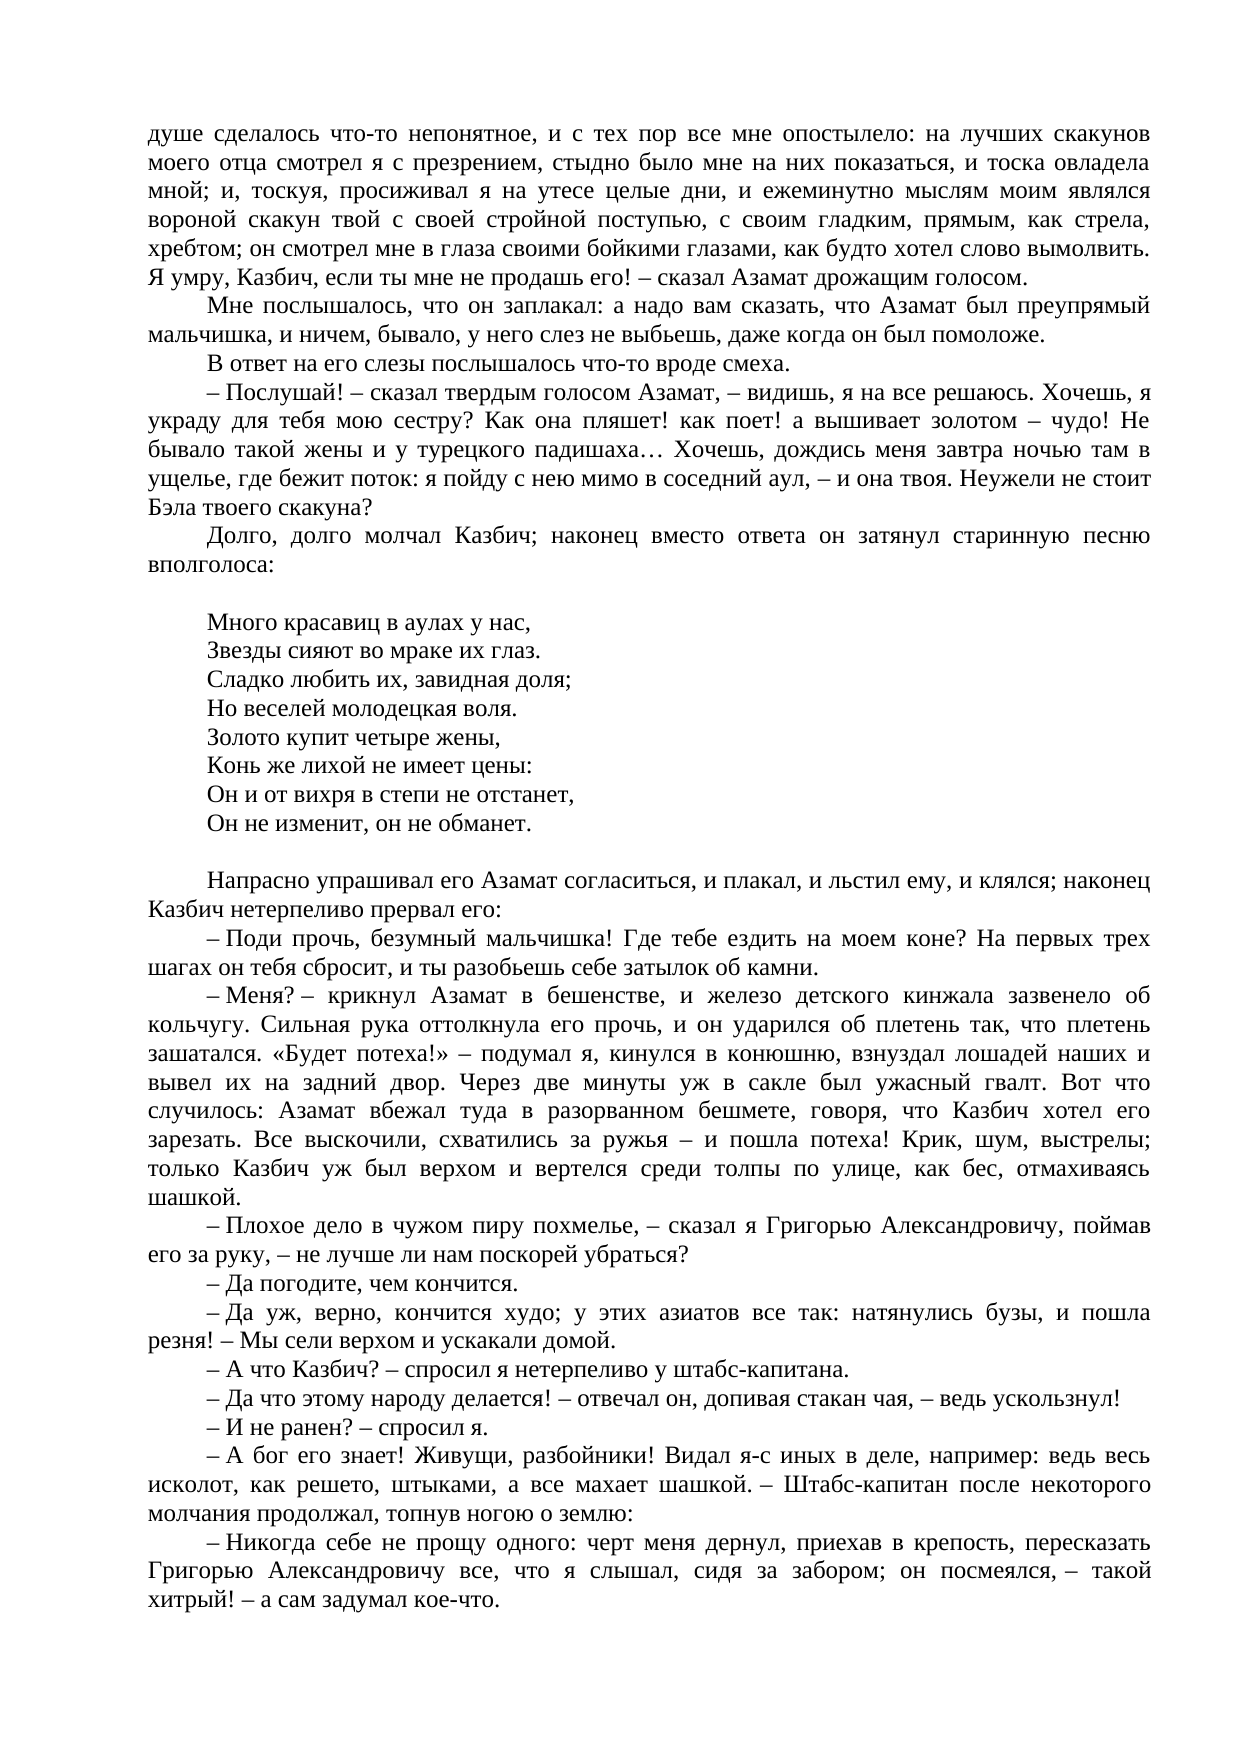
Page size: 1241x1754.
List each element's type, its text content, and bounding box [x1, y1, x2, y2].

text – Да уж, верно, кончится худо; у этих азиатов все так: натянулись бузы, и пошла резня! – Мы сели верхом и ускакали домой. [148, 1297, 1152, 1354]
text душе сделалось что-то непонятное, и с тех пор все мне опостылело: на лучших скакунов моего отца смотрел я с презрением, стыдно было мне на них показаться, и тоска овладела мной; и, тоскуя, просиживал я на утесе целые дни, и ежеминутно мыслям моим являлся вороной скакун твой с своей стройной поступью, с своим гладким, прямым, как стрела, хребтом; он смотрел мне в глаза своими бойкими глазами, как будто хотел слово вымолвить. Я умру, Казбич, если ты мне не продашь его! – сказал Азамат дрожащим голосом. [148, 118, 1152, 291]
text – Плохое дело в чужом пиру похмелье, – сказал я Григорью Александровичу, поймав его за руку, – не лучше ли нам поскорей убраться? [148, 1211, 1152, 1268]
text Долго, долго молчал Казбич; наконец вместо ответа он затянул старинную песню вполголоса: [148, 521, 1152, 578]
text – Никогда себе не прощу одного: черт меня дернул, приехав в крепость, пересказать Григорью Александровичу все, что я слышал, сидя за забором; он посмеялся, – такой хитрый! – а сам задумал кое-что. [148, 1527, 1152, 1613]
text В ответ на его слезы послышалось что-то вроде смеха. [148, 348, 1152, 377]
text Звезды сияют во мраке их глаз. [148, 636, 1152, 664]
text Но веселей молодецкая воля. [148, 693, 1152, 722]
text Золото купит четыре жены, [148, 722, 1152, 751]
text Он и от вихря в степи не отстанет, [148, 779, 1152, 808]
text – И не ранен? – спросил я. [148, 1412, 1152, 1441]
text – Да что этому народу делается! – отвечал он, допивая стакан чая, – ведь ускользнул! [148, 1383, 1152, 1412]
text Много красавиц в аулах у нас, [148, 607, 1152, 636]
text Сладко любить их, завидная доля; [148, 664, 1152, 693]
text Мне послышалось, что он заплакал: а надо вам сказать, что Азамат был преупрямый мальчишка, и ничем, бывало, у него слез не выбьешь, даже когда он был помоложе. [148, 291, 1152, 348]
text – Поди прочь, безумный мальчишка! Где тебе ездить на моем коне? На первых трех шагах он тебя сбросит, и ты разобьешь себе затылок об камни. [148, 923, 1152, 981]
text – А что Казбич? – спросил я нетерпеливо у штабс-капитана. [148, 1354, 1152, 1383]
text Он не изменит, он не обманет. [148, 808, 1152, 837]
text – Меня? – крикнул Азамат в бешенстве, и железо детского кинжала зазвенело об кольчугу. Сильная рука оттолкнула его прочь, и он ударился об плетень так, что плетень зашатался. «Будет потеха!» – подумал я, кинулся в конюшню, взнуздал лошадей наших и вывел их на задний двор. Через две минуты уж в сакле был ужасный гвалт. Вот что случилось: Азамат вбежал туда в разорванном бешмете, говоря, что Казбич хотел его зарезать. Все выскочили, схватились за ружья – и пошла потеха! Крик, шум, выстрелы; только Казбич уж был верхом и вертелся среди толпы по улице, как бес, отмахиваясь шашкой. [148, 981, 1152, 1211]
text – А бог его знает! Живущи, разбойники! Видал я-с иных в деле, например: ведь весь исколот, как решето, штыками, а все махает шашкой. – Штабс-капитан после некоторого молчания продолжал, топнув ногою о землю: [148, 1441, 1152, 1527]
text – Послушай! – сказал твердым голосом Азамат, – видишь, я на все решаюсь. Хочешь, я украду для тебя мою сестру? Как она пляшет! как поет! а вышивает золотом – чудо! Не бывало такой жены и у турецкого падишаха… Хочешь, дождись меня завтра ночью там в ущелье, где бежит поток: я пойду с нею мимо в соседний аул, – и она твоя. Неужели не стоит Бэла твоего скакуна? [148, 377, 1152, 521]
text – Да погодите, чем кончится. [148, 1268, 1152, 1297]
text Конь же лихой не имеет цены: [148, 751, 1152, 779]
text Напрасно упрашивал его Азамат согласиться, и плакал, и льстил ему, и клялся; наконец Казбич нетерпеливо прервал его: [148, 866, 1152, 923]
